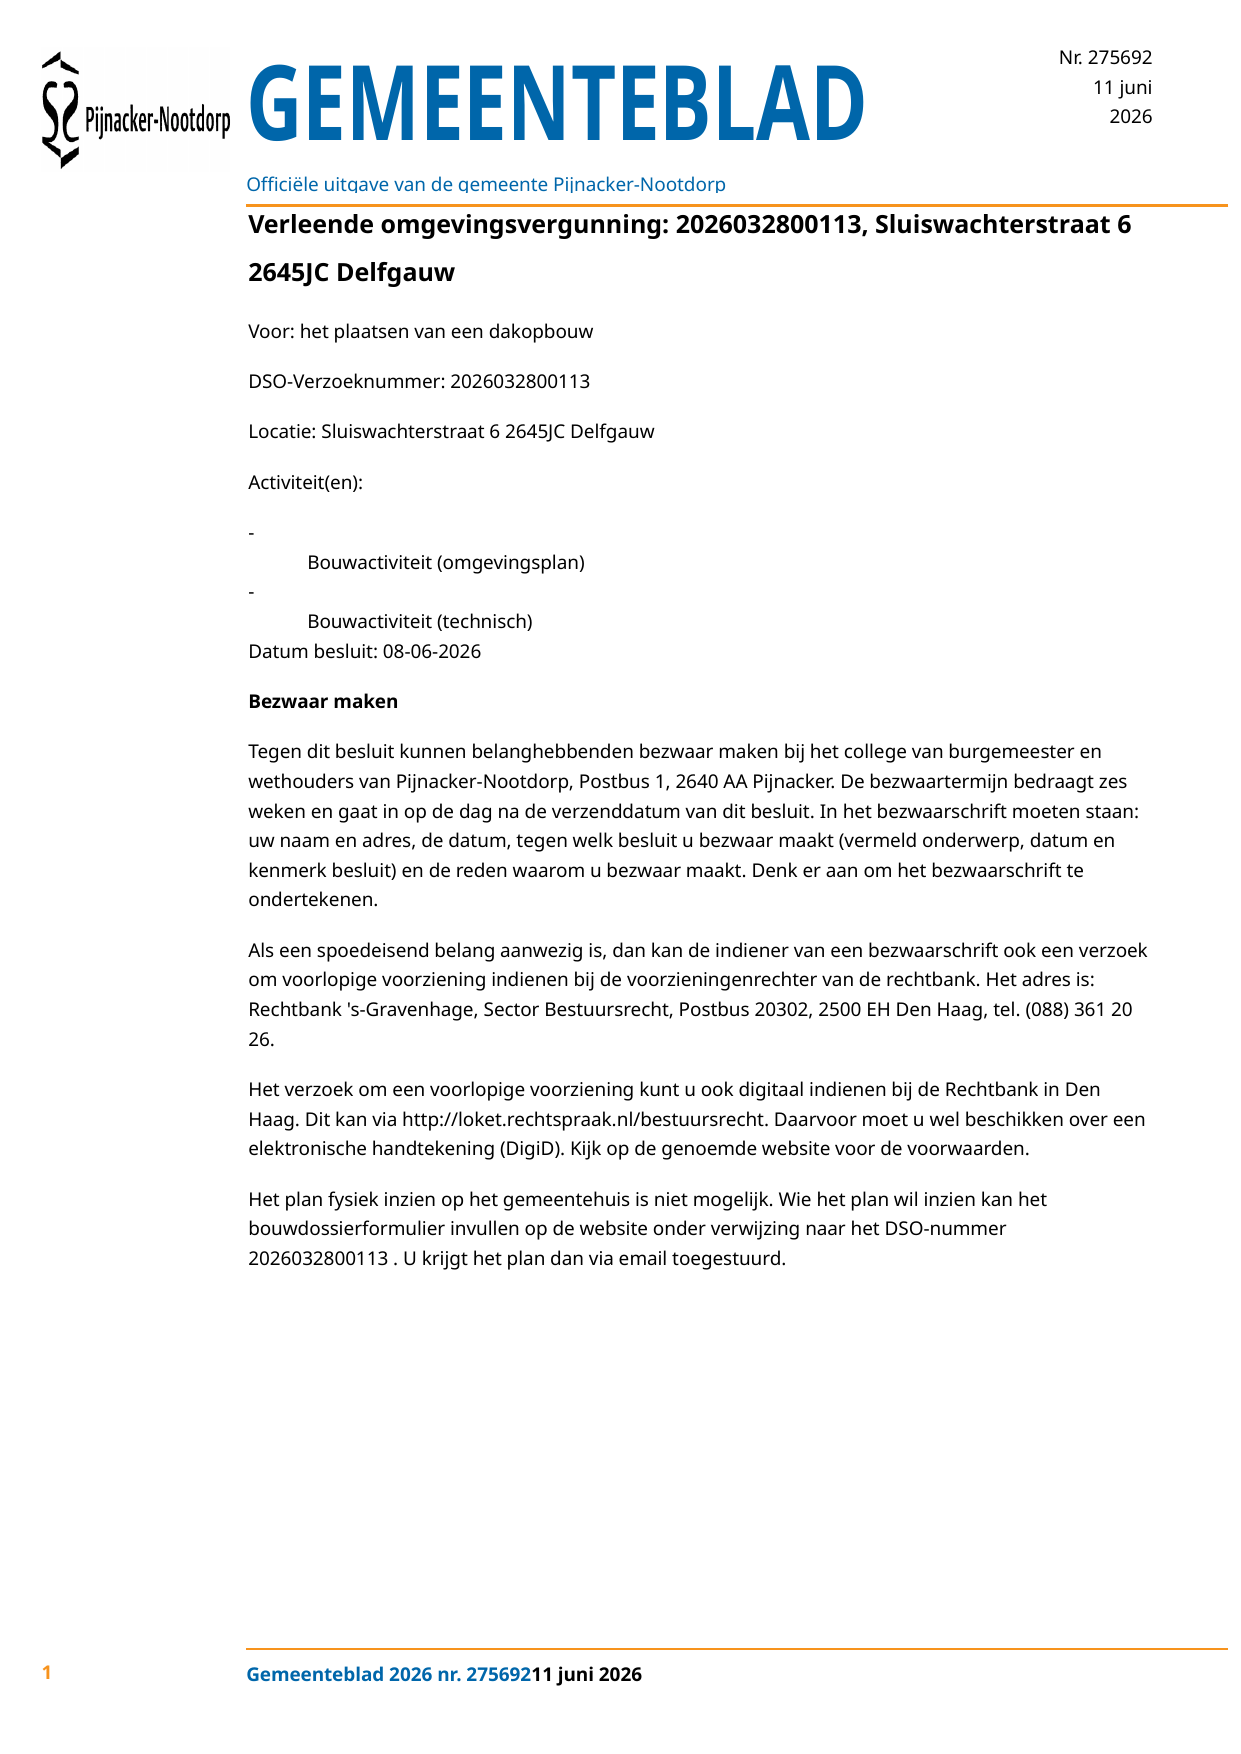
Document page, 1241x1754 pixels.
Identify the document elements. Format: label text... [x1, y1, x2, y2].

text Als een spoedeisend belang aanwezig is, dan kan de indiener van een bezwaarschrift ook een verzoek om voorlopige voorziening indienen bij de voorzieningenrechter van de rechtbank. Het adres is: Rechtbank 's-Gravenhage, Sector Bestuursrecht, Postbus 20302, 2500 EH Den Haag, tel. (088) 361 20 26. [248, 937, 1152, 1052]
picture [41, 47, 231, 172]
text Datum besluit: 08-06-2026 [248, 638, 1152, 664]
list Bouwactiviteit (omgevingsplan) [248, 549, 1152, 575]
text Het verzoek om een voorlopige voorziening kunt u ook digitaal indienen bij de Rechtbank in Den Haag. Dit kan via http://loket.rechtspraak.nl/bestuursrecht. Daarvoor moet u wel beschikken over een elektronische handtekening (DigiD). Kijk op de genoemde website voor de voorwaarden. [248, 1076, 1152, 1161]
text Het plan fysiek inzien op het gemeentehuis is niet mogelijk. Wie het plan wil inzien kan het bouwdossierformulier invullen op de website onder verwijzing naar het DSO-nummer 2026032800113 . U krijgt het plan dan via email toegestuurd. [248, 1186, 1152, 1271]
list Bouwactiviteit (technisch) [248, 608, 1152, 634]
text Activiteit(en): [248, 469, 1152, 495]
text Voor: het plaatsen van een dakopbouw [248, 318, 1152, 344]
text Tegen dit besluit kunnen belanghebbenden bezwaar maken bij het college van burgemeester en wethouders van Pijnacker-Nootdorp, Postbus 1, 2640 AA Pijnacker. De bezwaartermijn bedraagt zes weken en gaat in op de dag na de verzenddatum van dit besluit. In het bezwaarschrift moeten staan: uw naam en adres, de datum, tegen welk besluit u bezwaar maakt (vermeld onderwerp, datum en kenmerk besluit) en de reden waarom u bezwaar maakt. Denk er aan om het bezwaarschrift te ondertekenen. [248, 739, 1152, 912]
text Bezwaar maken [248, 688, 1152, 714]
text Locatie: Sluiswachterstraat 6 2645JC Delfgauw [248, 419, 1152, 444]
text Verleende omgevingsvergunning: 2026032800113, Sluiswachterstraat 6 2645JC Delfgauw [248, 207, 1152, 288]
text DSO-Verzoeknummer: 2026032800113 [248, 368, 1152, 394]
